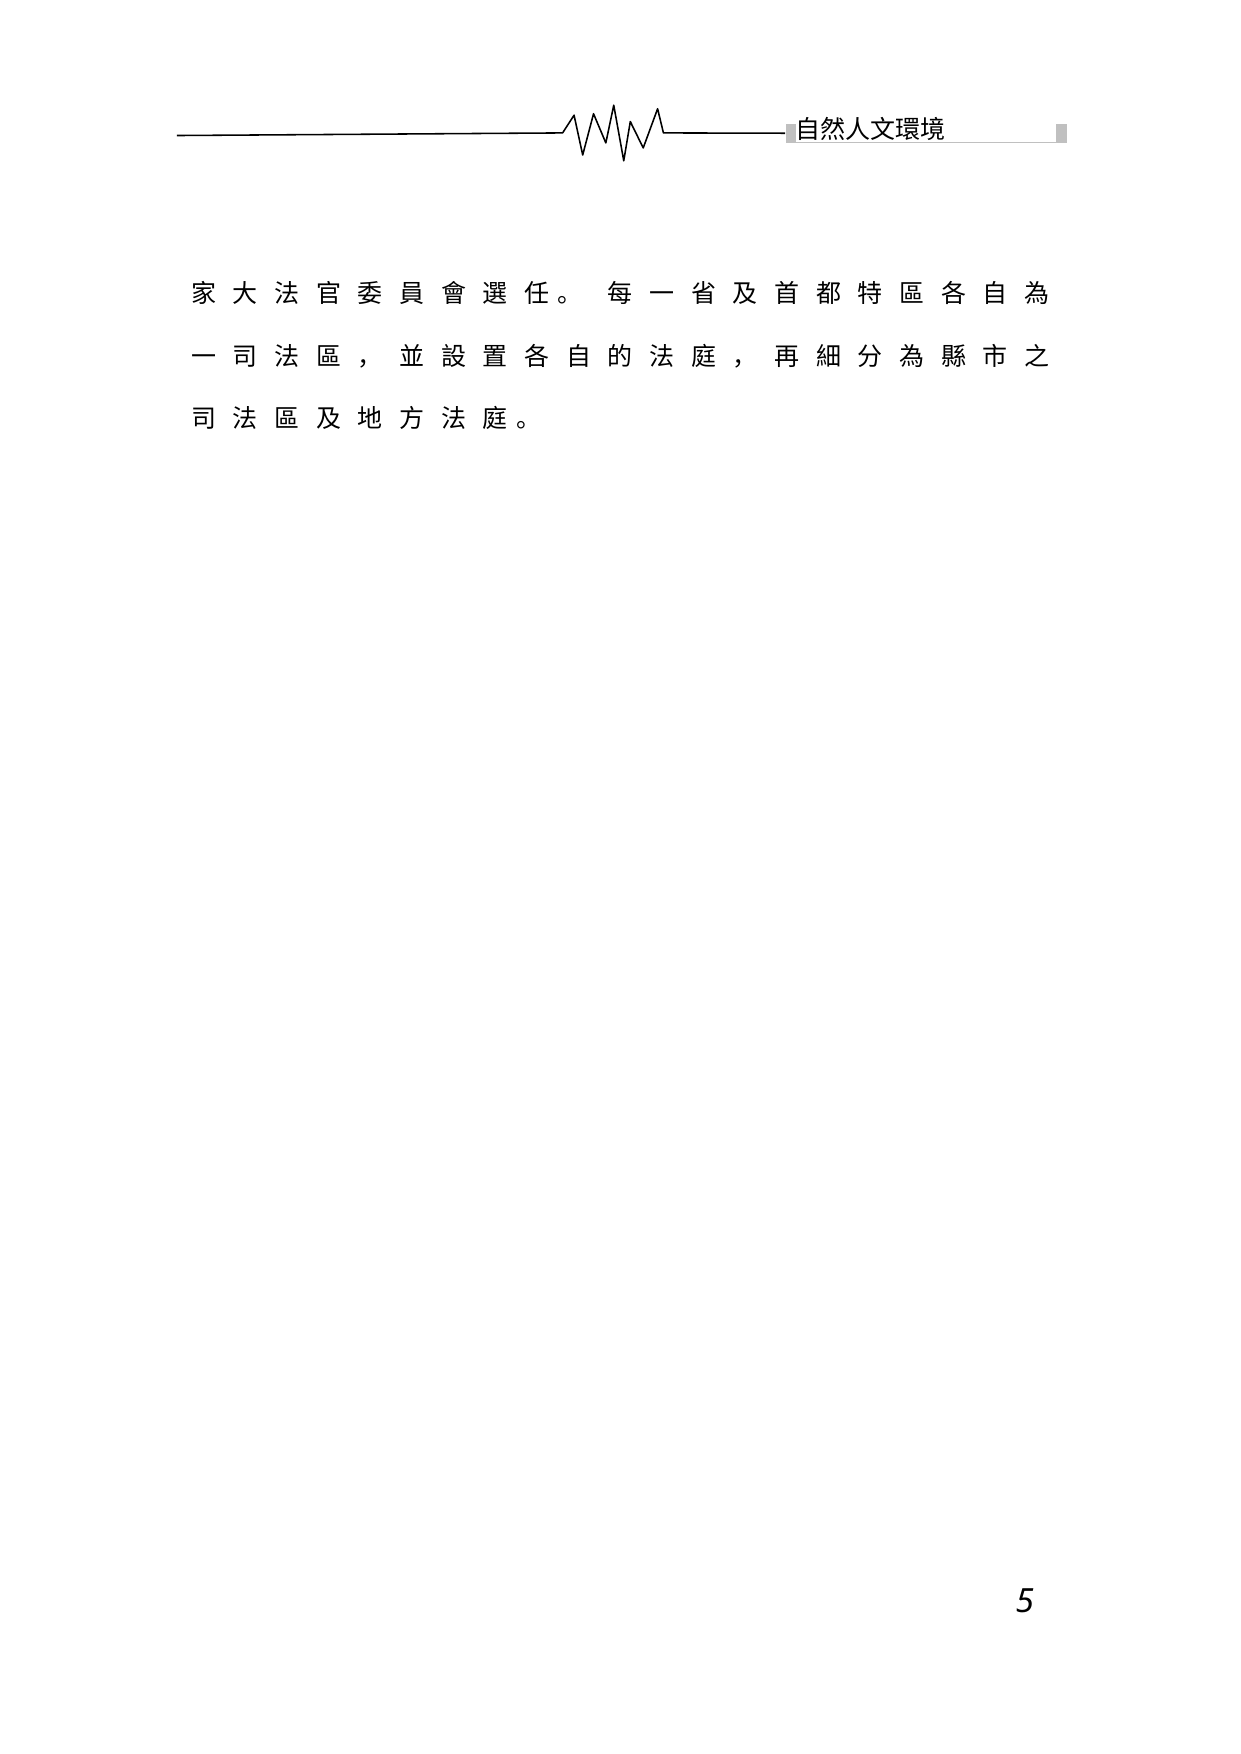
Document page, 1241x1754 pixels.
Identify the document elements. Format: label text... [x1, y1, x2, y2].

text 家大法官委員會選任。每一省及首都特區各自為一司法區，並設置各自的法庭，再細分為縣市之司法區及地方法庭。 [183, 250, 1058, 438]
